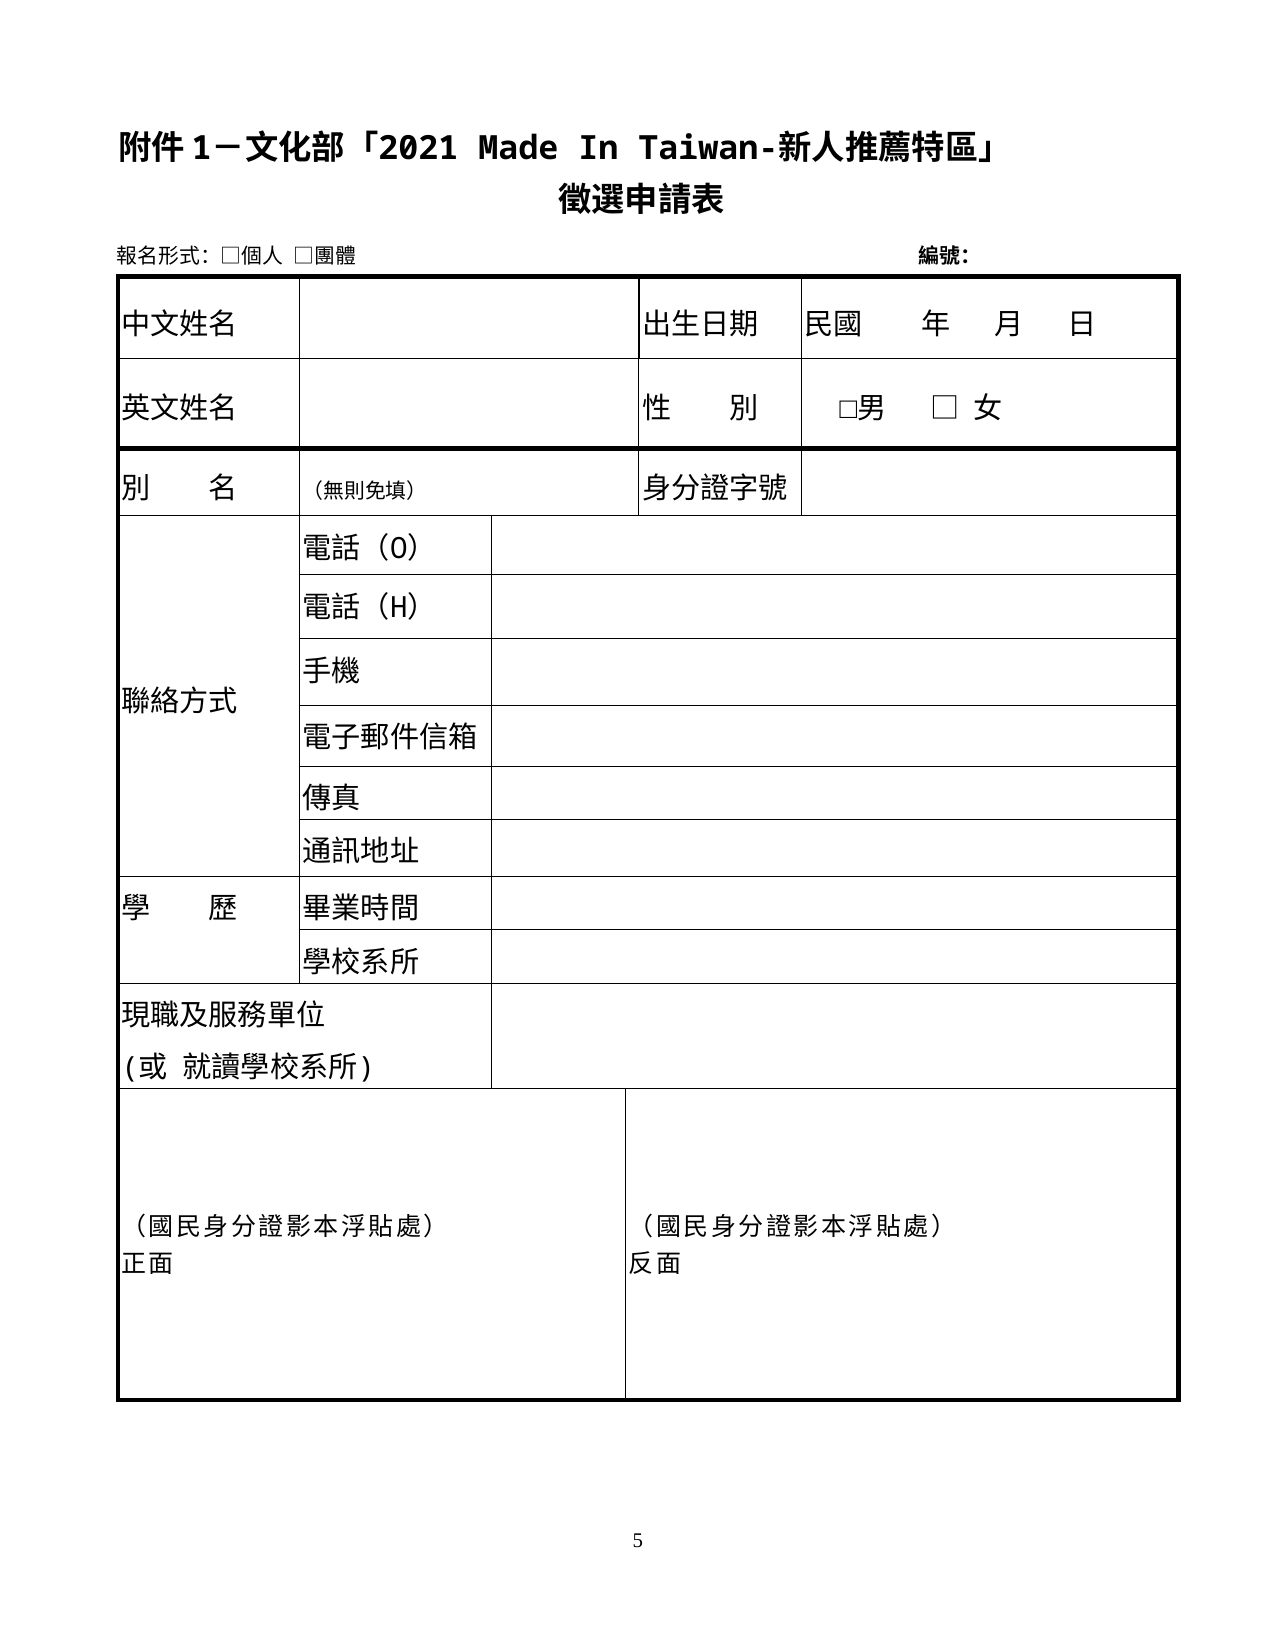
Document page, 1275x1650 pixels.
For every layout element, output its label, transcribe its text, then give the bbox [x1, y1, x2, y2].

table_header 中文姓名 [120, 279, 299, 358]
table_cell （無則免填） [300, 451, 638, 515]
text 徵選申請表 [114, 170, 1157, 222]
table_cell [492, 820, 1176, 876]
table_cell 性 別 [639, 359, 801, 446]
table_header [300, 279, 638, 358]
table_cell 傳真 [300, 767, 491, 819]
table_cell 聯絡方式 [120, 516, 299, 876]
table_cell [492, 516, 1176, 574]
table_cell 電話（H） [300, 575, 491, 638]
table_cell （國民身分證影本浮貼處） 反面 [626, 1089, 1176, 1397]
table_cell 手機 [300, 639, 491, 705]
table_cell [492, 877, 1176, 929]
table_cell [492, 639, 1176, 705]
table_cell □男 □ 女 [802, 359, 1176, 446]
text 附件1－文化部「2021 Made In Taiwan-新人推薦特區」 [118, 118, 1157, 170]
table_cell 身分證字號 [639, 451, 801, 515]
table_cell [802, 451, 1176, 515]
table_cell 學 歷 [120, 877, 299, 982]
table_cell [492, 767, 1176, 819]
table_cell （國民身分證影本浮貼處） 正面 [120, 1089, 625, 1397]
table_cell 英文姓名 [120, 359, 299, 446]
table_cell [492, 984, 1176, 1088]
table_cell [492, 706, 1176, 766]
table_cell 現職及服務單位 (或 就讀學校系所) [120, 984, 491, 1088]
table_cell 別 名 [120, 451, 299, 515]
table_header 出生日期 [640, 279, 801, 358]
table_cell 電話（O） [300, 516, 491, 574]
table_cell [492, 930, 1176, 982]
table_cell [492, 575, 1176, 638]
table_cell 通訊地址 [300, 820, 491, 876]
table_cell 學校系所 [300, 930, 491, 982]
text 報名形式：□個人 □團體 編號： [114, 222, 1157, 274]
table_cell [300, 359, 638, 446]
table_cell 畢業時間 [300, 877, 491, 929]
table_header 民國 年 月 日 [802, 279, 1176, 358]
table_cell 電子郵件信箱 [300, 706, 491, 766]
